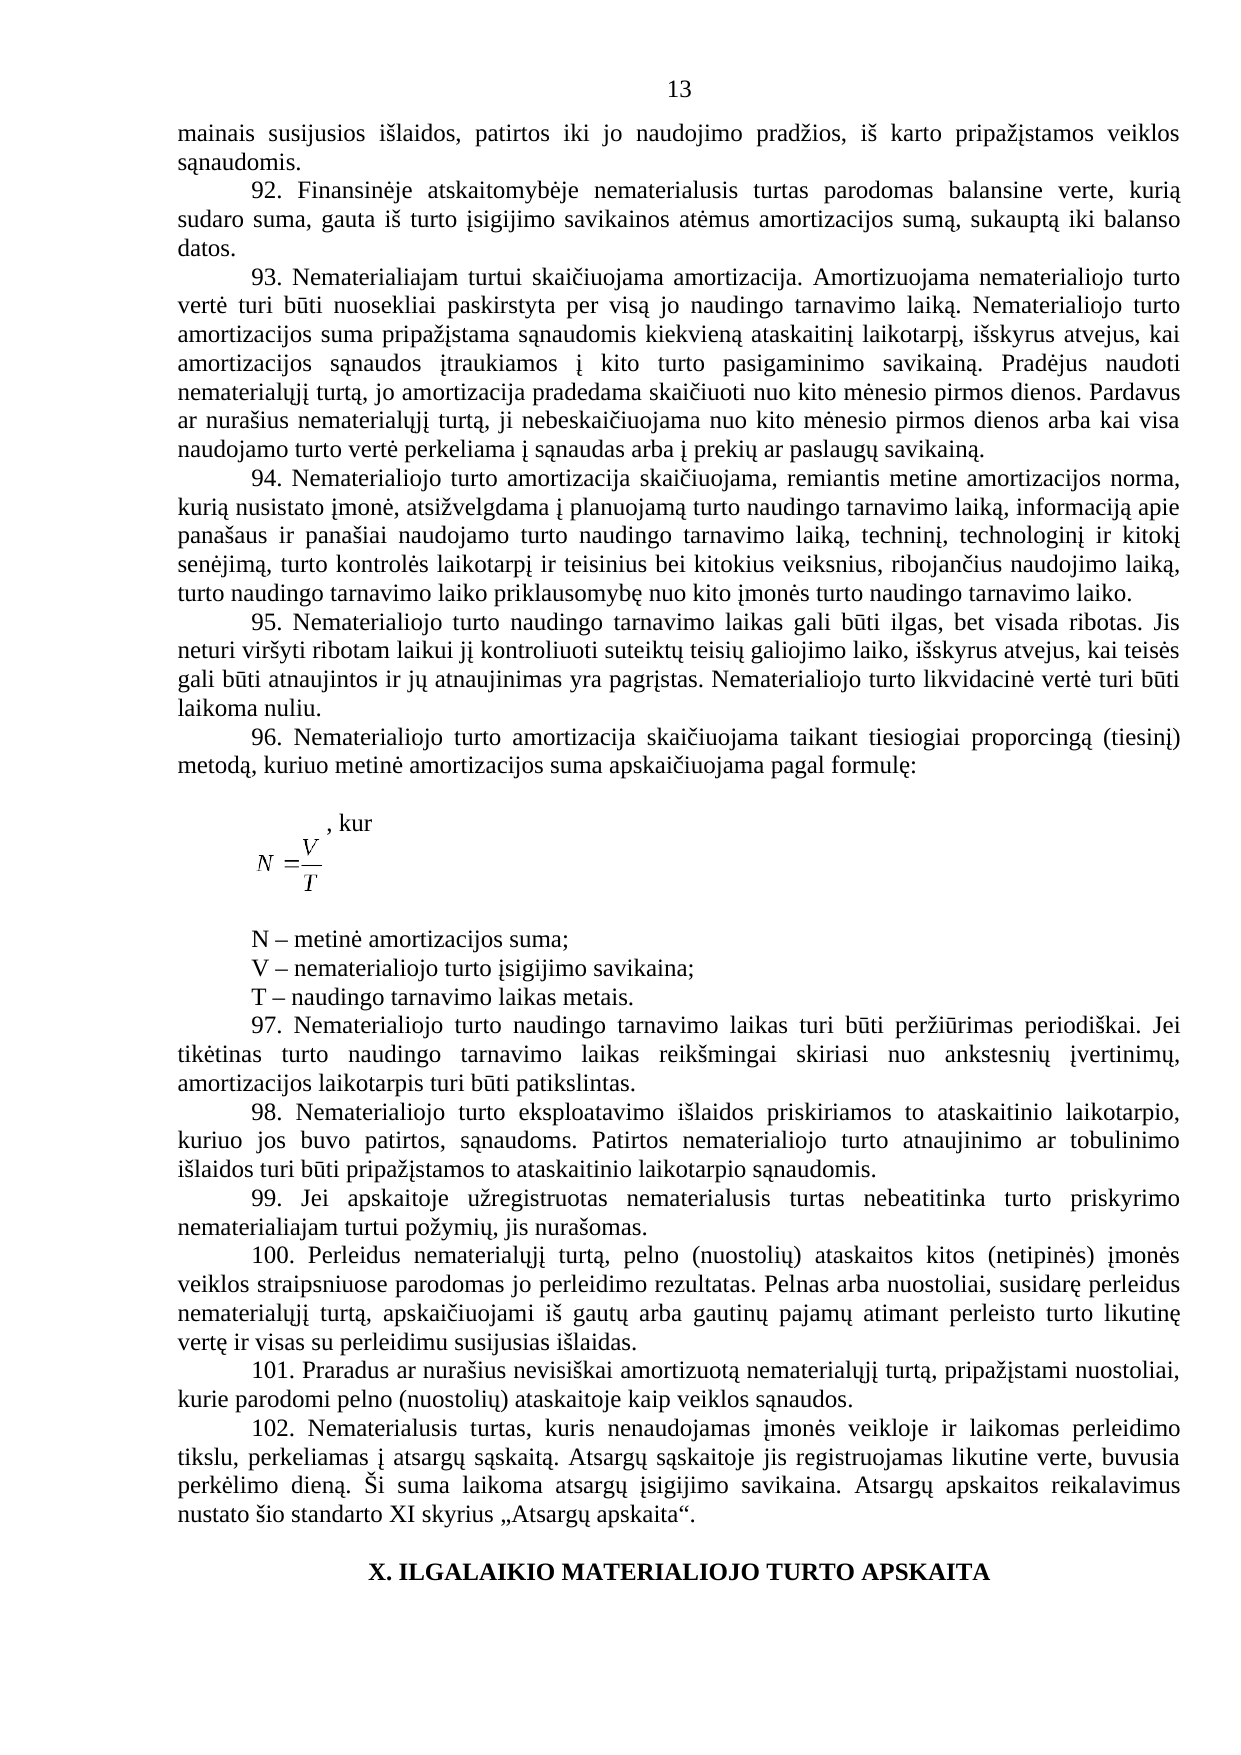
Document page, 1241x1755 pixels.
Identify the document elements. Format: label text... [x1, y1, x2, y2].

text 96. Nematerialiojo turto amortizacija skaičiuojama taikant tiesiogiai proporcingą (tiesinį) metodą, kuriuo metinė amortizacijos suma apskaičiuojama pagal formulę: [177, 722, 1181, 779]
text 98. Nematerialiojo turto eksploatavimo išlaidos priskiriamos to ataskaitinio laikotarpio, kuriuo jos buvo patirtos, sąnaudoms. Patirtos nematerialiojo turto atnaujinimo ar tobulinimo išlaidos turi būti pripažįstamos to ataskaitinio laikotarpio sąnaudomis. [177, 1097, 1181, 1183]
text , kur [177, 808, 1181, 896]
text V – nematerialiojo turto įsigijimo savikaina; [177, 953, 1181, 982]
text mainais susijusios išlaidos, patirtos iki jo naudojimo pradžios, iš karto pripažįstamos veiklos sąnaudomis. [177, 118, 1181, 176]
text 100. Perleidus nematerialųjį turtą, pelno (nuostolių) ataskaitos kitos (netipinės) įmonės veiklos straipsniuose parodomas jo perleidimo rezultatas. Pelnas arba nuostoliai, susidarę perleidus nematerialųjį turtą, apskaičiuojami iš gautų arba gautinų pajamų atimant perleisto turto likutinę vertę ir visas su perleidimu susijusias išlaidas. [177, 1241, 1181, 1356]
text 95. Nematerialiojo turto naudingo tarnavimo laikas gali būti ilgas, bet visada ribotas. Jis neturi viršyti ribotam laikui jį kontroliuoti suteiktų teisių galiojimo laiko, išskyrus atvejus, kai teisės gali būti atnaujintos ir jų atnaujinimas yra pagrįstas. Nematerialiojo turto likvidacinė vertė turi būti laikoma nuliu. [177, 607, 1181, 722]
text 102. Nematerialusis turtas, kuris nenaudojamas įmonės veikloje ir laikomas perleidimo tikslu, perkeliamas į atsargų sąskaitą. Atsargų sąskaitoje jis registruojamas likutine verte, buvusia perkėlimo dieną. Ši suma laikoma atsargų įsigijimo savikaina. Atsargų apskaitos reikalavimus nustato šio standarto XI skyrius „Atsargų apskaita“. [177, 1413, 1181, 1528]
text 99. Jei apskaitoje užregistruotas nematerialusis turtas nebeatitinka turto priskyrimo nematerialiajam turtui požymių, jis nurašomas. [177, 1183, 1181, 1241]
text 94. Nematerialiojo turto amortizacija skaičiuojama, remiantis metine amortizacijos norma, kurią nusistato įmonė, atsižvelgdama į planuojamą turto naudingo tarnavimo laiką, informaciją apie panašaus ir panašiai naudojamo turto naudingo tarnavimo laiką, techninį, technologinį ir kitokį senėjimą, turto kontrolės laikotarpį ir teisinius bei kitokius veiksnius, ribojančius naudojimo laiką, turto naudingo tarnavimo laiko priklausomybę nuo kito įmonės turto naudingo tarnavimo laiko. [177, 463, 1181, 607]
text X. ILGALAIKIO MATERIALIOJO TURTO APSKAITA [177, 1557, 1181, 1586]
text 101. Praradus ar nurašius nevisiškai amortizuotą nematerialųjį turtą, pripažįstami nuostoliai, kurie parodomi pelno (nuostolių) ataskaitoje kaip veiklos sąnaudos. [177, 1356, 1181, 1413]
text 97. Nematerialiojo turto naudingo tarnavimo laikas turi būti peržiūrimas periodiškai. Jei tikėtinas turto naudingo tarnavimo laikas reikšmingai skiriasi nuo ankstesnių įvertinimų, amortizacijos laikotarpis turi būti patikslintas. [177, 1011, 1181, 1097]
text T – naudingo tarnavimo laikas metais. [177, 982, 1181, 1011]
text 93. Nematerialiajam turtui skaičiuojama amortizacija. Amortizuojama nematerialiojo turto vertė turi būti nuosekliai paskirstyta per visą jo naudingo tarnavimo laiką. Nematerialiojo turto amortizacijos suma pripažįstama sąnaudomis kiekvieną ataskaitinį laikotarpį, išskyrus atvejus, kai amortizacijos sąnaudos įtraukiamos į kito turto pasigaminimo savikainą. Pradėjus naudoti nematerialųjį turtą, jo amortizacija pradedama skaičiuoti nuo kito mėnesio pirmos dienos. Pardavus ar nurašius nematerialųjį turtą, ji nebeskaičiuojama nuo kito mėnesio pirmos dienos arba kai visa naudojamo turto vertė perkeliama į sąnaudas arba į prekių ar paslaugų savikainą. [177, 262, 1181, 463]
text N – metinė amortizacijos suma; [177, 924, 1181, 953]
text 92. Finansinėje atskaitomybėje nematerialusis turtas parodomas balansine verte, kurią sudaro suma, gauta iš turto įsigijimo savikainos atėmus amortizacijos sumą, sukauptą iki balanso datos. [177, 176, 1181, 262]
